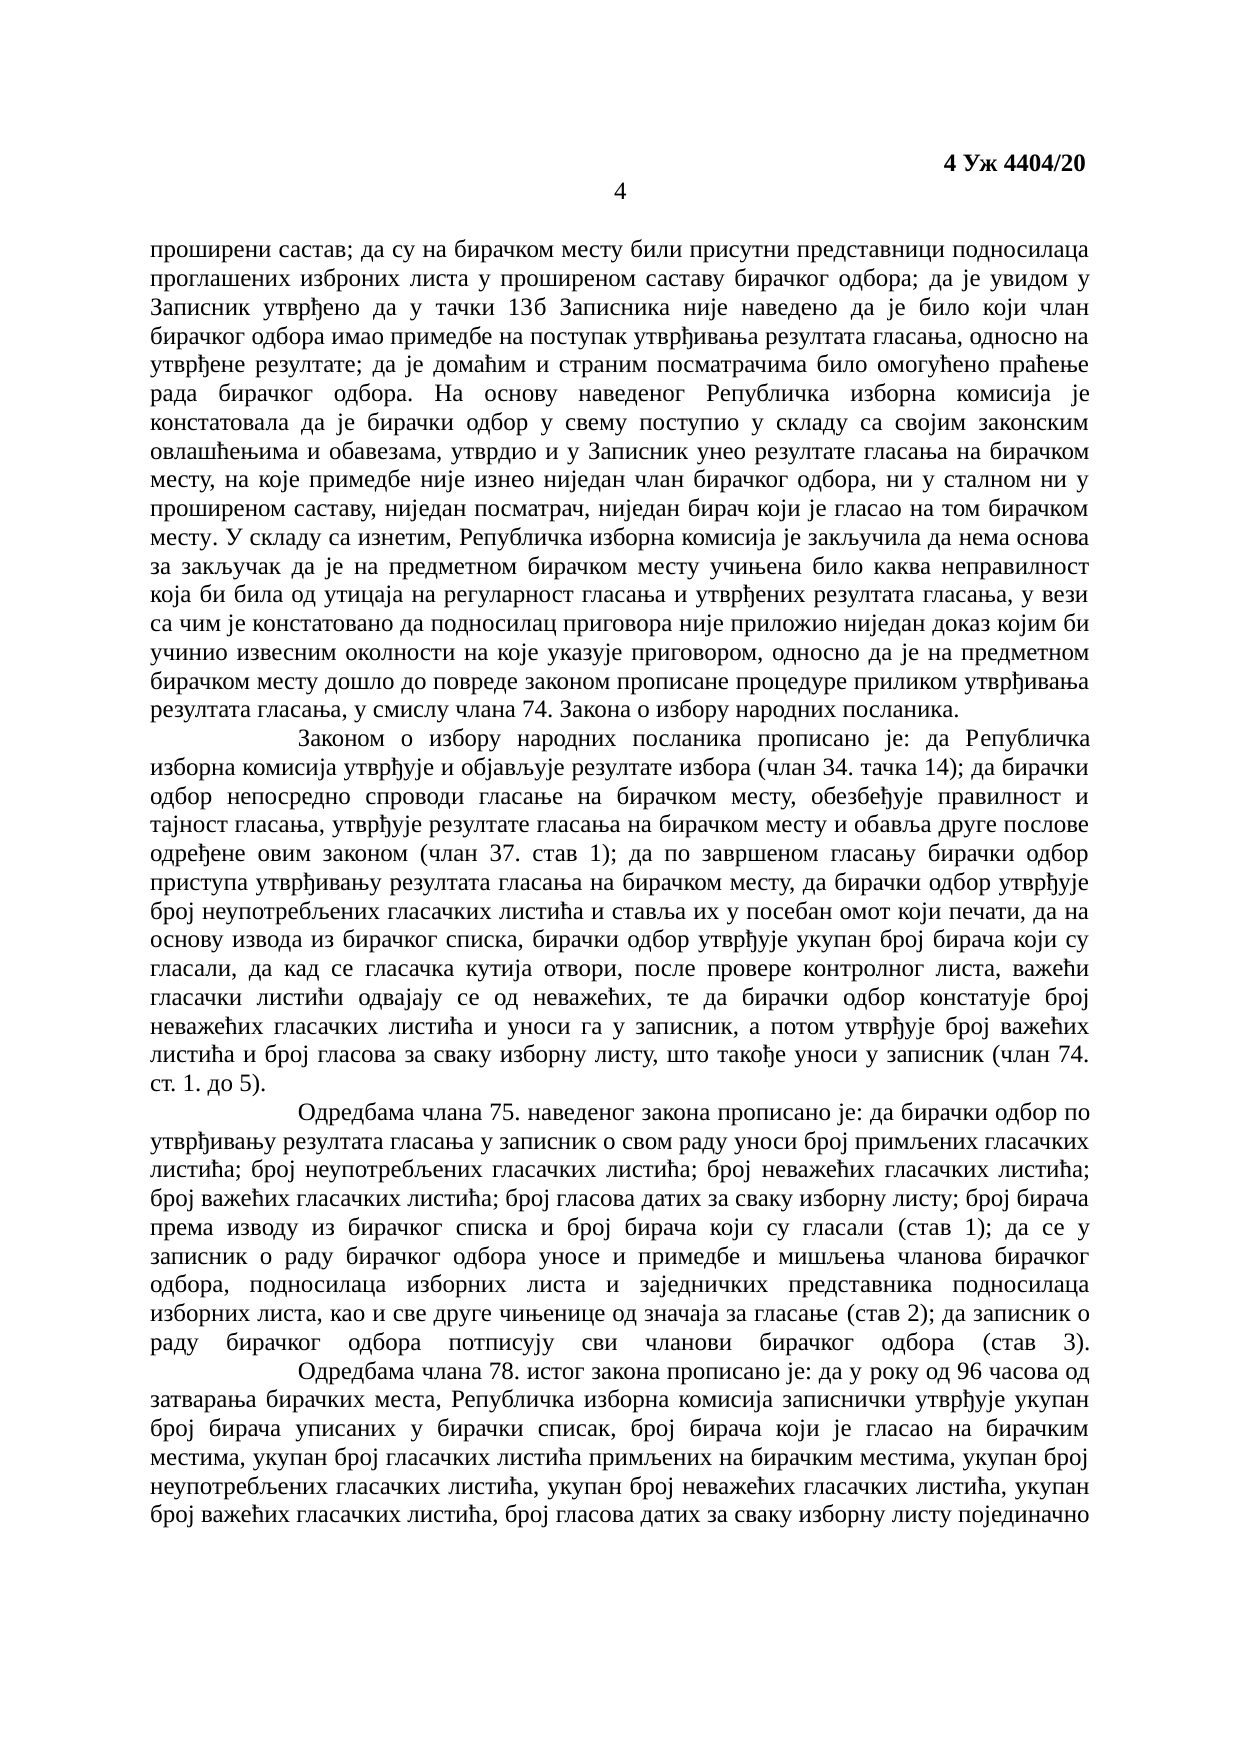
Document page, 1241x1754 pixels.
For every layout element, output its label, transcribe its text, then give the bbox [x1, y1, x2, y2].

text Законом о избору народних посланика прописано је: да Републичка изборна комисија утврђује и објављује резултате избора (члан 34. тачка 14); да бирачки одбор непосредно спроводи гласање на бирачком месту, обезбеђује правилност и тајност гласања, утврђује резултате гласања на бирачком месту и обавља друге послове одређене овим законом (члан 37. став 1); да по завршеном гласању бирачки одбор приступа утврђивању резултата гласања на бирачком месту, да бирачки одбор утврђује број неупотребљених гласачких листића и ставља их у посебан омот који печати, да на основу извода из бирачког списка, бирачки одбор утврђује укупан број бирача који су гласали, да кад се гласачка кутија отвори, после провере контролног листа, важећи гласачки листићи одвајају се од неважећих, те да бирачки одбор констатује број неважећих гласачких листића и уноси га у записник, а потом утврђује број важећих листића и број гласова за сваку изборну листу, што такође уноси у записник (члан 74. ст. 1. до 5). [150, 723, 1090, 1097]
text проширени састав; да су на бирачком месту били присутни представници подносилаца проглашених изброних листа у проширеном саставу бирачког одбора; да је увидом у Записник утврђено да у тачки 13б Записника није наведено да је било који члан бирачког одбора имао примедбе на поступак утврђивања резултата гласања, односно на утврђене резултате; да је домаћим и страним посматрачима било омогућено праћење рада бирачког одбора. На основу наведеног Републичка изборна комисија је констатовала да је бирачки одбор у свему поступио у складу са својим законским овлашћењима и обавезама, утврдио и у Записник унео резултате гласања на бирачком месту, на које примедбе није изнео ниједан члан бирачког одбора, ни у сталном ни у проширеном саставу, ниједан посматрач, ниједан бирач који је гласао на том бирачком месту. У складу са изнетим, Републичка изборна комисија је закључила да нема основа за закључак да је на предметном бирачком месту учињена било каква неправилност која би била од утицаја на регуларност гласања и утврђених резултата гласања, у вези са чим је констатовано да подносилац приговора није приложио ниједан доказ којим би учинио извесним околности на које указује приговором, односно да је на предметном бирачком месту дошло до повреде законом прописане процедуре приликом утврђивања резултата гласања, у смислу члана 74. Закона о избору народних посланика. [150, 234, 1090, 723]
text Одредбама члана 75. наведеног закона прописано је: да бирачки одбор по утврђивању резултата гласања у записник о свом раду уноси број примљених гласачких листића; број неупотребљених гласачких листића; број неважећих гласачких листића; број важећих гласачких листића; број гласова датих за сваку изборну листу; број бирача према изводу из бирачког списка и број бирача који су гласали (став 1); да се у записник о раду бирачког одбора уносе и примедбе и мишљења чланова бирачког одбора, подносилаца изборних листа и заједничких представника подносилаца изборних листа, као и све друге чињенице од значаја за гласање (став 2); да записник о раду бирачког одбора потписују сви чланови бирачког одбора (став 3). Одредбама члана 78. истог закона прописано је: да у року од 96 часова од затварања бирачких места, Републичка изборна комисија записнички утврђује укупан број бирача уписаних у бирачки списак, број бирача који је гласао на бирачким местима, укупан број гласачких листића примљених на бирачким местима, укупан број неупотребљених гласачких листића, укупан број неважећих гласачких листића, укупан број важећих гласачких листића, број гласова датих за сваку изборну листу појединачно [150, 1097, 1090, 1528]
